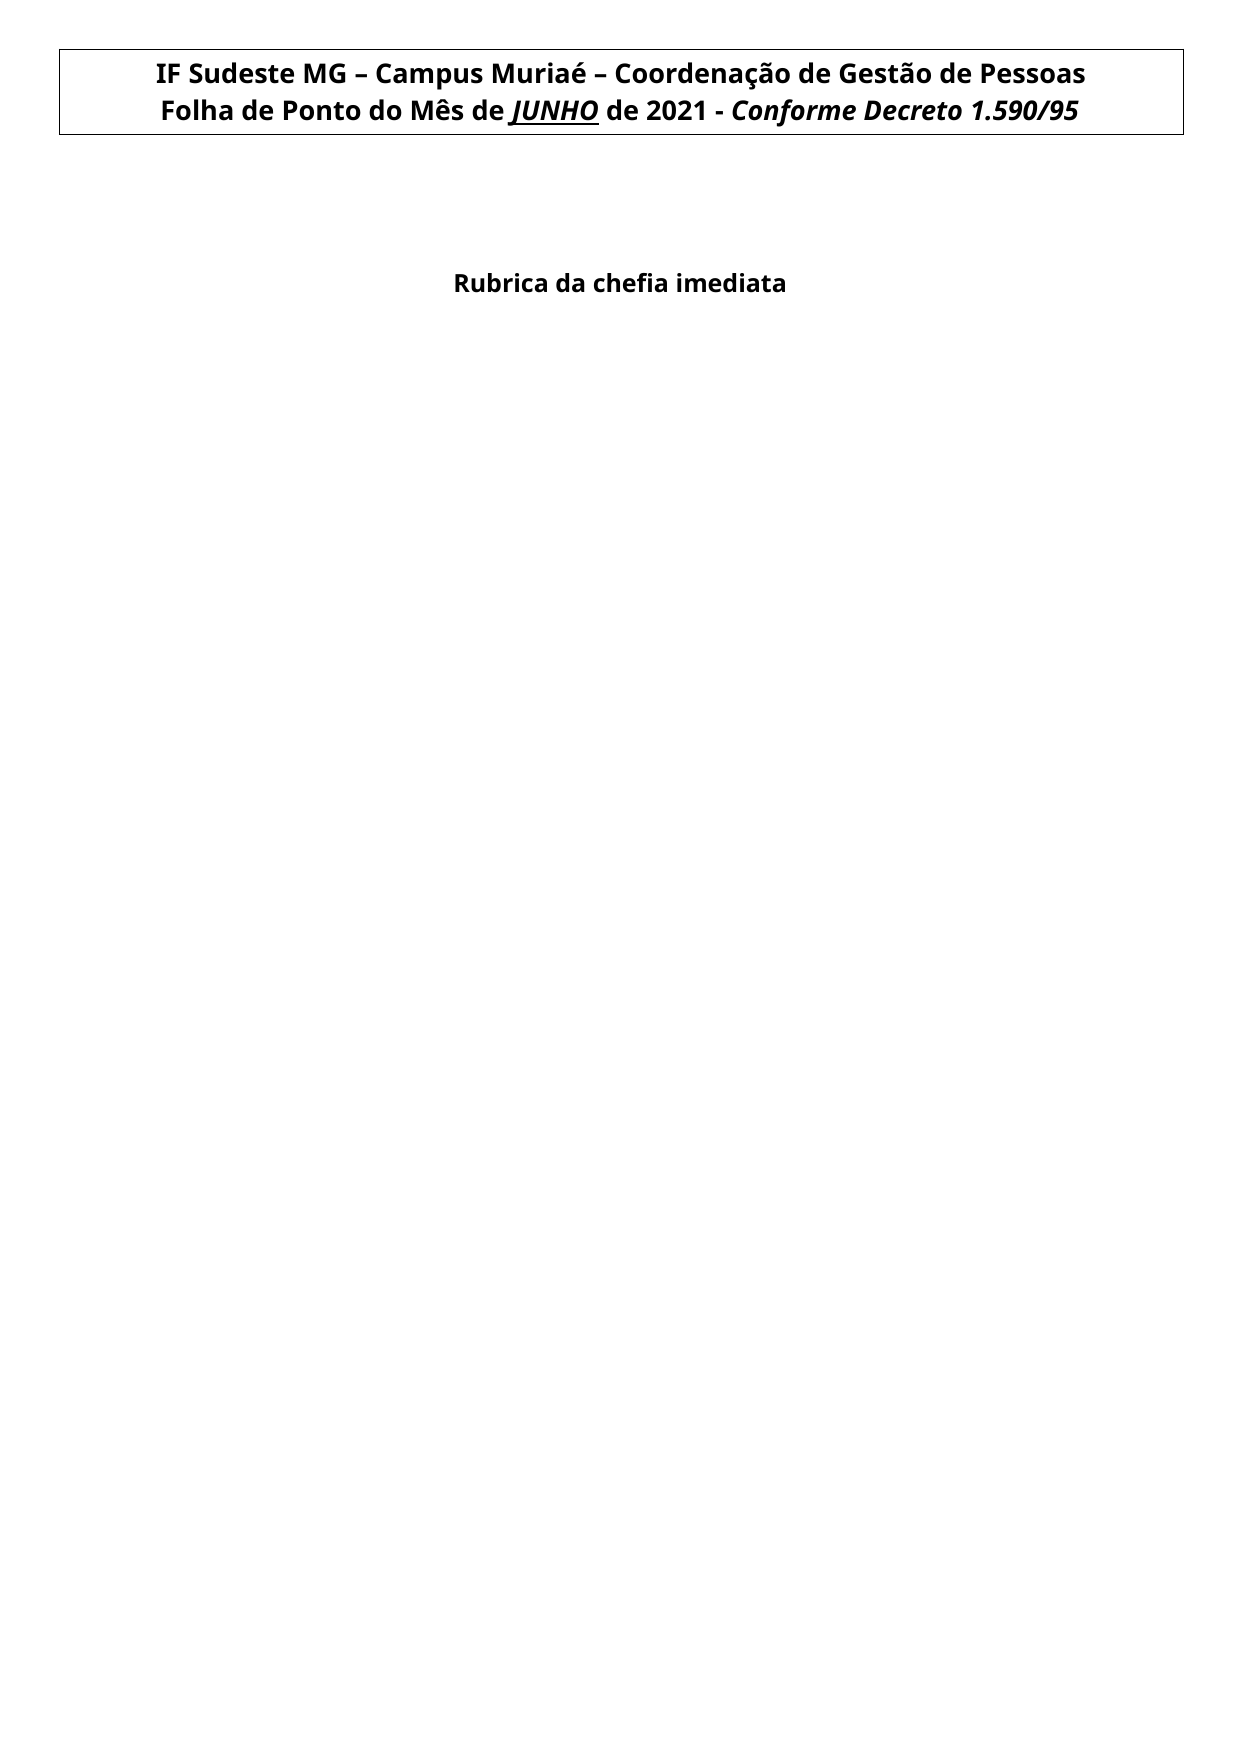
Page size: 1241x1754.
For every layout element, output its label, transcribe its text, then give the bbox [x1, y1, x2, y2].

text Rubrica da chefia imediata [59, 266, 1181, 300]
